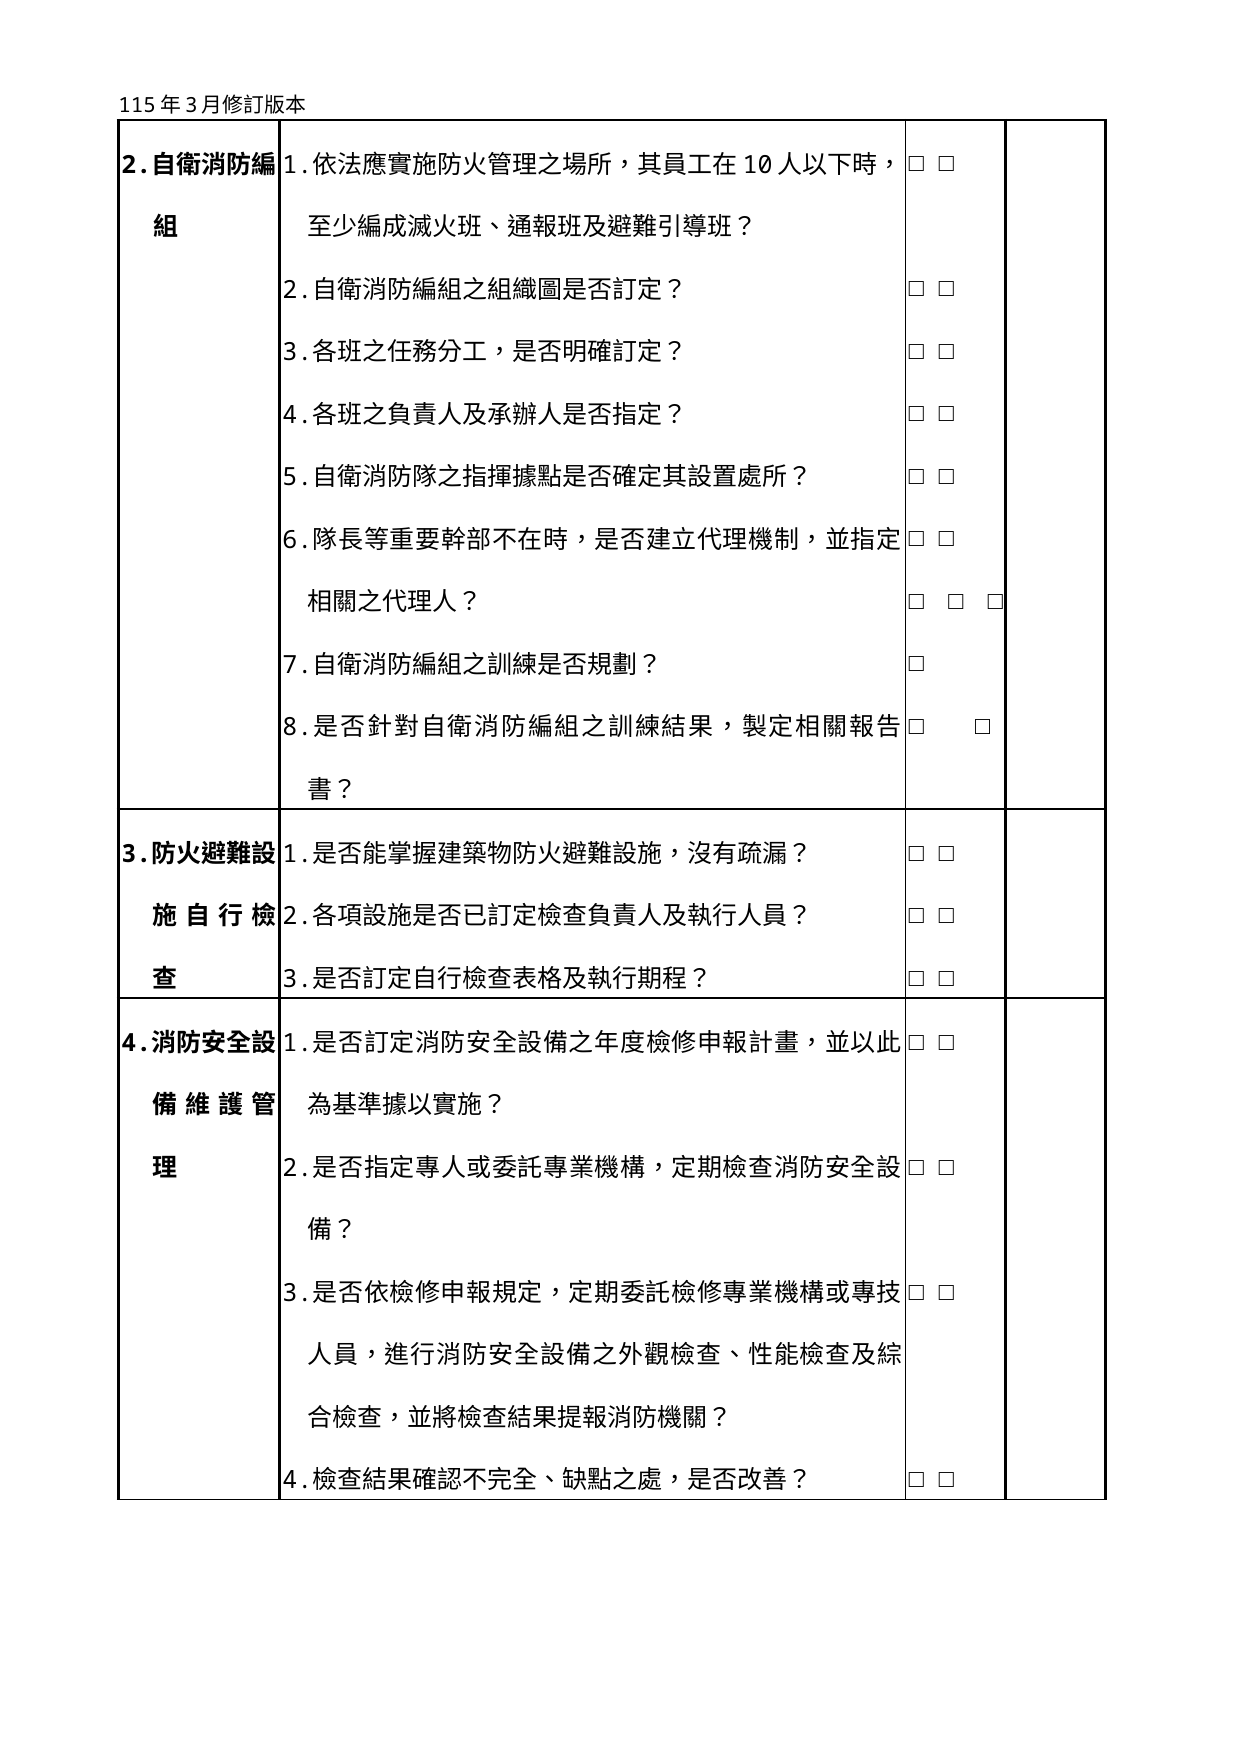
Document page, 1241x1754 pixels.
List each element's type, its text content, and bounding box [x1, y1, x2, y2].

table_cell 1.依法應實施防火管理之場所，其員工在10人以下時，至少編成滅火班、通報班及避難引導班？ 2.自衛消防編組之組織圖是否訂定？ 3.各班之任務分工，是否明確訂定？ 4.各班之負責人及承辦人是否指定？ 5.自衛消防隊之指揮據點是否確定其設置處所？ 6.隊長等重要幹部不在時，是否建立代理機制，並指定相關之代理人？ 7.自衛消防編組之訓練是否規劃？ 8.是否針對自衛消防編組之訓練結果，製定相關報告書？ [281, 121, 905, 808]
table_cell [1007, 999, 1104, 1499]
table_cell 2.自衛消防編組 [120, 121, 278, 808]
table_cell □ □ □ □ □ □ □ □ □ □ □ □ □ □ □ □ □ □ [906, 121, 1004, 808]
table_cell 1.是否訂定消防安全設備之年度檢修申報計畫，並以此為基準據以實施？ 2.是否指定專人或委託專業機構，定期檢查消防安全設備？ 3.是否依檢修申報規定，定期委託檢修專業機構或專技人員，進行消防安全設備之外觀檢查、性能檢查及綜合檢查，並將檢查結果提報消防機關？ 4.檢查結果確認不完全、缺點之處，是否改善？ [281, 999, 905, 1499]
table_cell □ □ □ □ □ □ □ □ [906, 999, 1004, 1499]
table_cell 1.是否能掌握建築物防火避難設施，沒有疏漏？ 2.各項設施是否已訂定檢查負責人及執行人員？ 3.是否訂定自行檢查表格及執行期程？ [281, 810, 905, 997]
table_cell 3.防火避難設施自行檢查 [120, 810, 278, 997]
table_cell [1007, 121, 1104, 808]
table_cell 4.消防安全設備維護管理 [120, 999, 278, 1499]
table_cell □ □ □ □ □ □ [906, 810, 1004, 997]
table_cell [1007, 810, 1104, 997]
